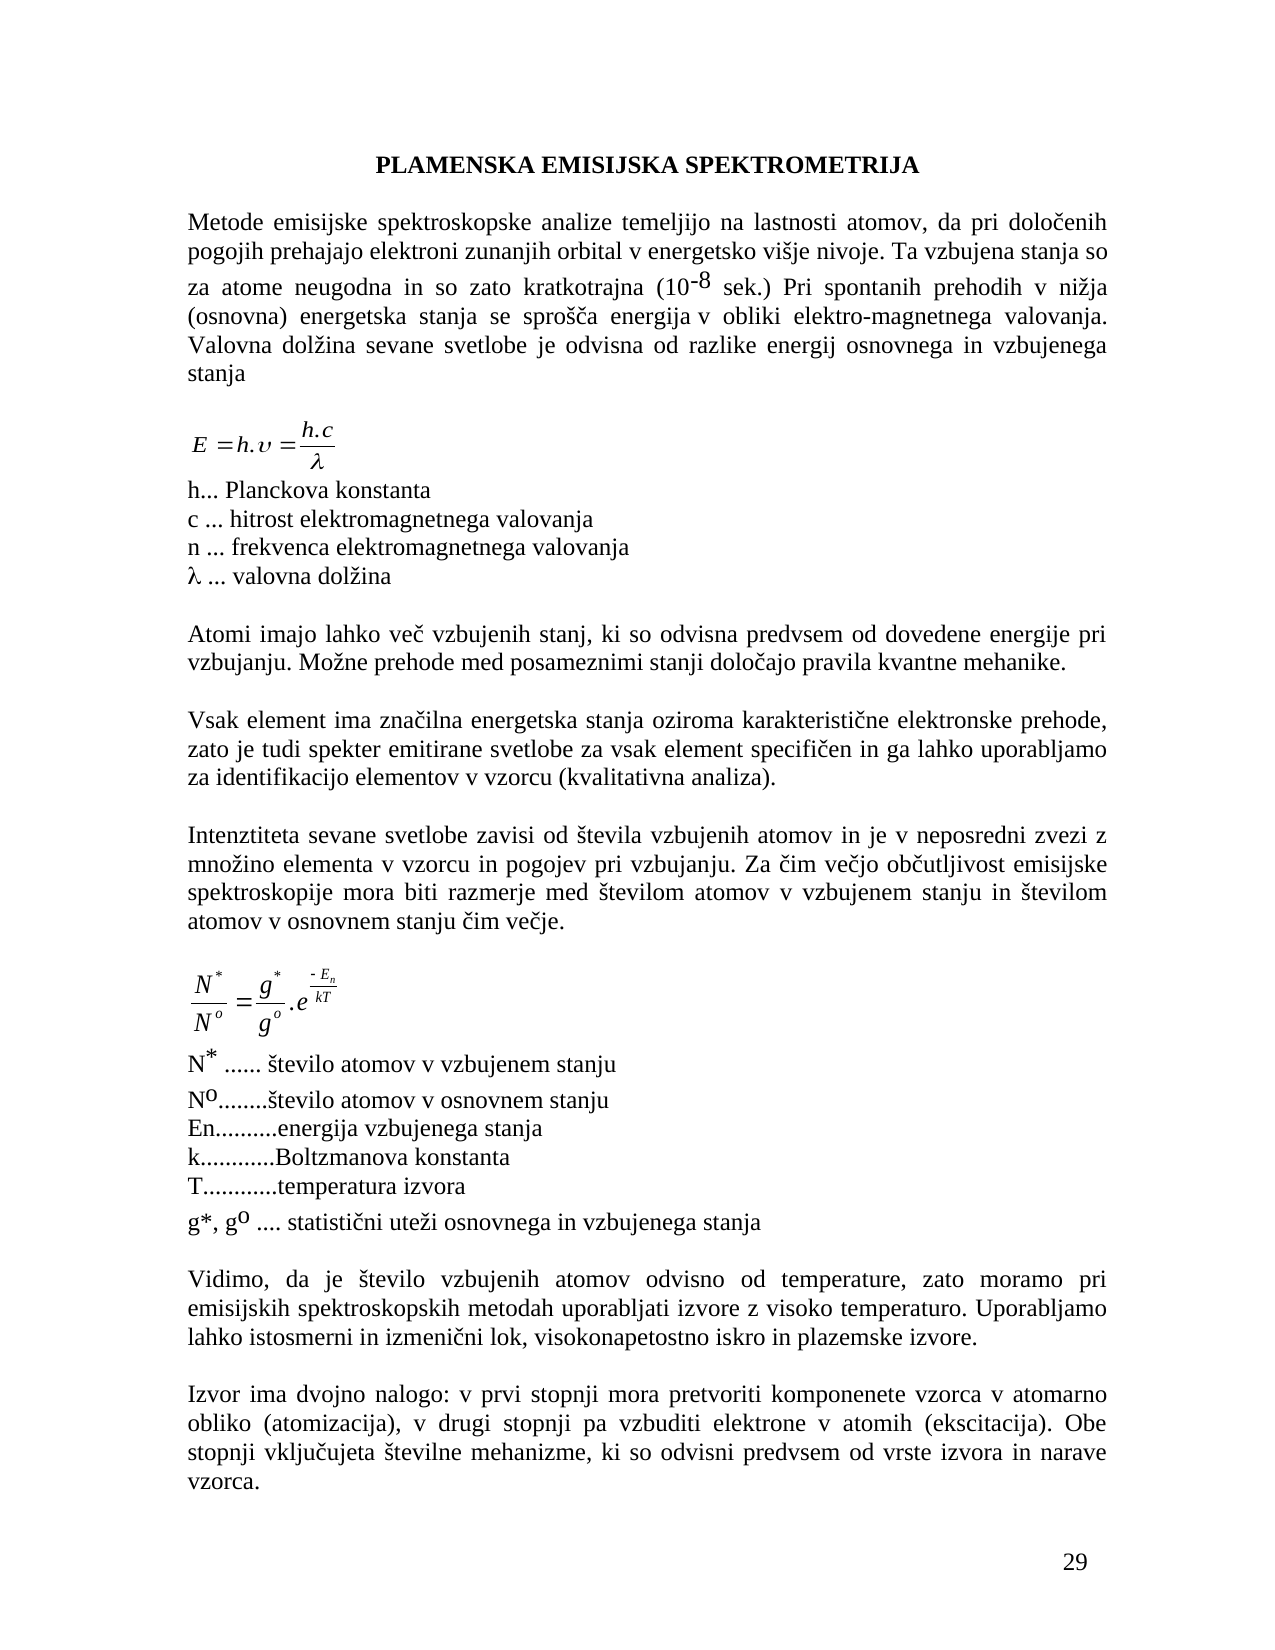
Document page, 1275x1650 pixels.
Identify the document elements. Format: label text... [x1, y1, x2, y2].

text Metode emisijske spektroskopske analize temeljijo na lastnosti atomov, da pri določenih pogojih prehajajo elektroni zunanjih orbital v ener­getsko višje nivoje. Ta vzbujena stanja so za atome neugodna in so zato kratkotrajna (10-8 sek.) Pri spontanih prehodih v nižja (osnovna) energetska stanja se sprošča energija v obliki elektro-magnetnega valovanja. Valovna dolžina sevane svetlobe je odvisna od razlike energij osnovnega in vzbujenega stanja [187, 207, 1108, 387]
text PLAMENSKA EMISIJSKA SPEKTROMETRIJA [187, 150, 1108, 179]
text c ... hitrost elektromagnetnega valovanja [187, 504, 1108, 532]
text Vsak element ima značilna energetska stanja oziroma karakteristične elektronske prehode, zato je tudi spekter emitirane svetlobe za vsak element specifičen in ga lahko uporabljamo za identifikacijo elementov v vzorcu (kvalitativna analiza). [187, 705, 1108, 791]
text n ... frekvenca elektromagnetnega valovanja [187, 532, 1108, 561]
text En..........energija vzbujenega stanja [187, 1113, 1108, 1142]
text No........število atomov v osnovnem stanju [187, 1078, 1108, 1113]
text Izvor ima dvojno nalogo: v prvi stopnji mora pretvoriti komponenete vzorca v atomarno obliko (atomizacija), v drugi stopnji pa vzbuditi elektrone v atomih (ekscitacija). Obe stopnji vključujeta številne mehanizme, ki so odvisni predvsem od vrste izvora in narave vzorca. [187, 1379, 1108, 1494]
text  ... valovna dolžina [187, 561, 1108, 590]
text Atomi imajo lahko več vzbujenih stanj, ki so odvisna predvsem od dovedene energije pri vzbujanju. Možne prehode med posameznimi stanji določajo pravila kvantne mehanike. [187, 619, 1108, 676]
text h... Planckova konstanta [187, 475, 1108, 504]
text T............temperatura izvora [187, 1171, 1108, 1200]
text N* ...... število atomov v vzbujenem stanju [187, 1042, 1108, 1078]
text Vidimo, da je število vzbujenih atomov odvisno od temperature, zato moramo pri emisijskih spektroskopskih metodah uporabljati izvore z visoko temperaturo. Uporabljamo lahko istosmerni in izmenični lok, visokonapetostno iskro in plazemske izvore. [187, 1264, 1108, 1351]
text k............Boltzmanova konstanta [187, 1142, 1108, 1171]
text g*, go .... statistični uteži osnovnega in vzbujenega stanja [187, 1200, 1108, 1236]
text Intenztiteta sevane svetlobe zavisi od števila vzbujenih atomov in je v neposredni zvezi z množino elementa v vzorcu in pogojev pri vzbujan­ju. Za čim večjo občutljivost emisijske spektroskopije mora biti raz­merje med številom atomov v vzbujenem stanju in številom atomov v osnovnem stanju čim večje. [187, 820, 1108, 935]
